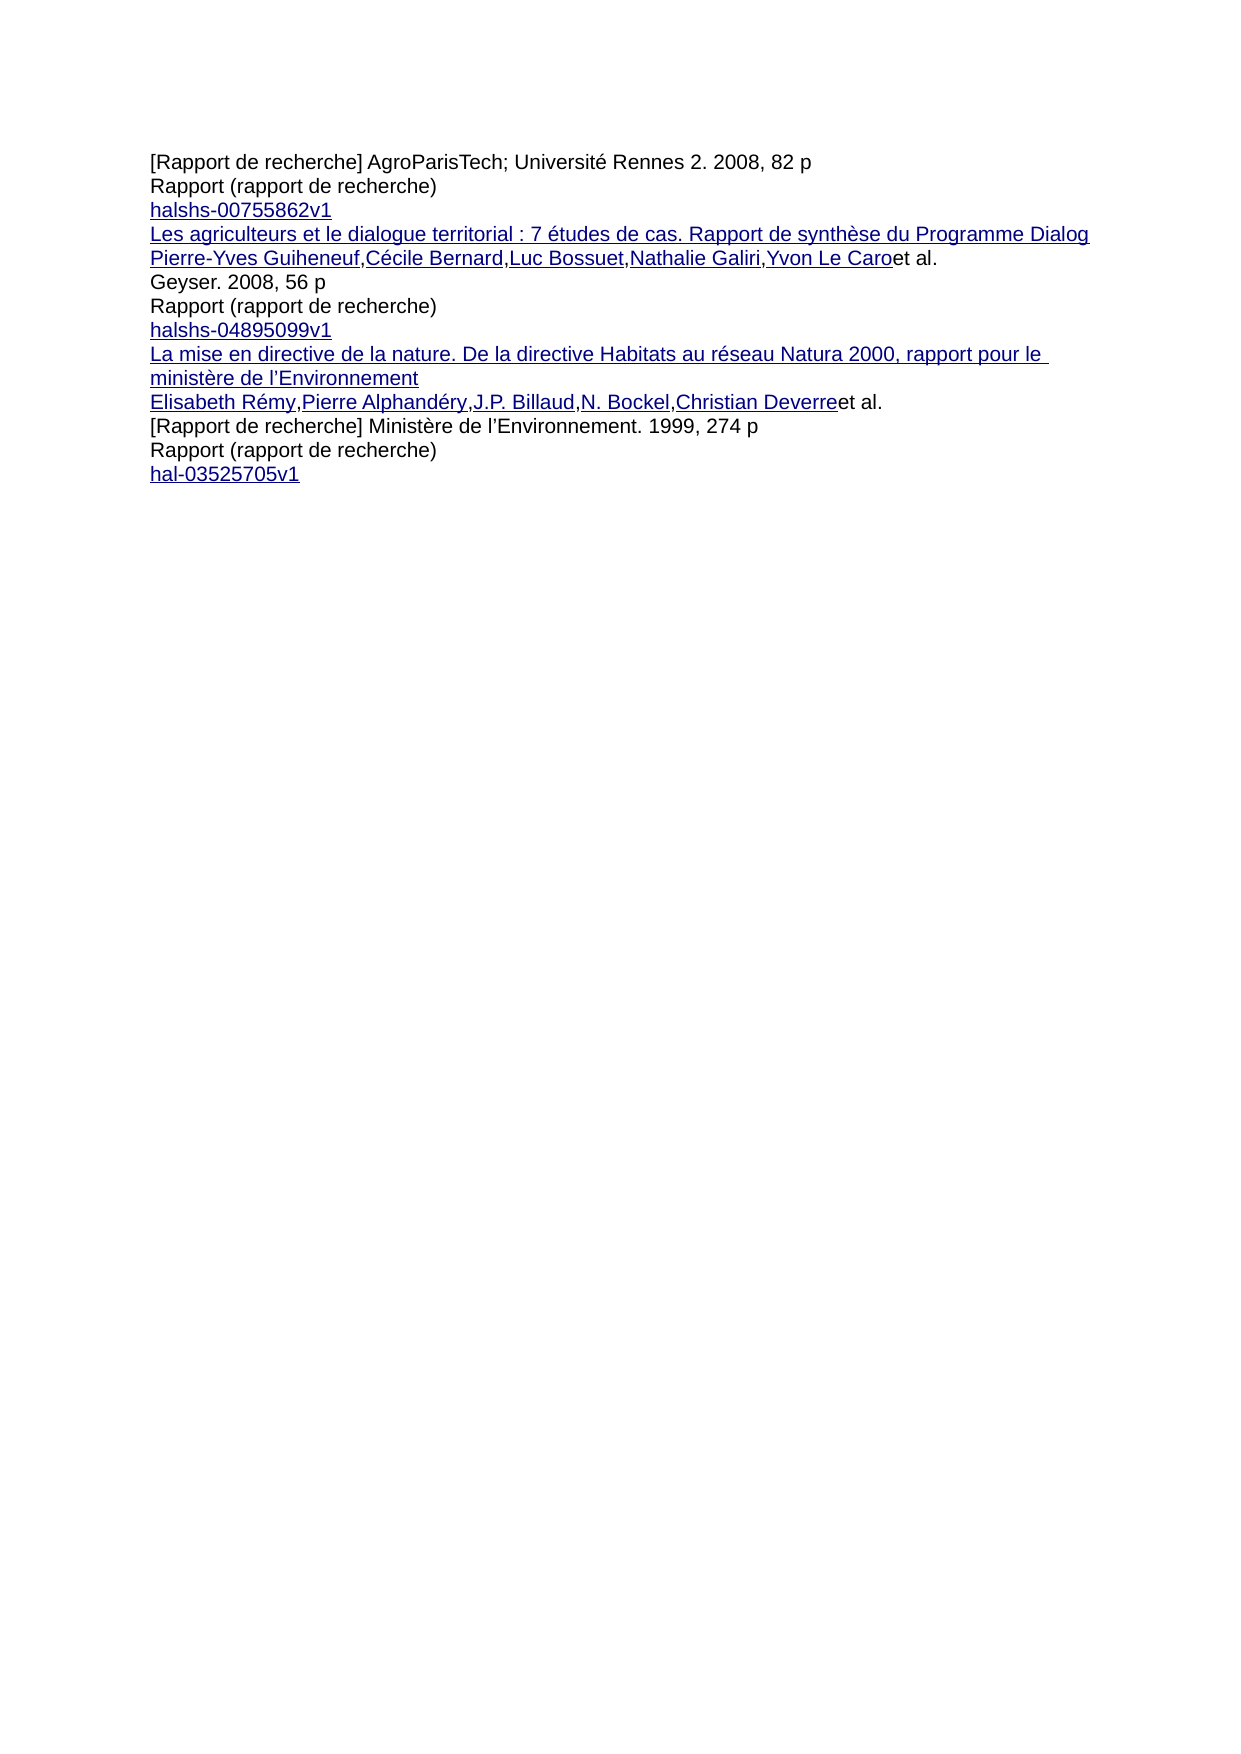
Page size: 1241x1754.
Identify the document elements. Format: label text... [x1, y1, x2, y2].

table_cell Pierre-Yves Guiheneuf,Cécile Bernard,Luc Bossuet,Nathalie Galiri,Yvon Le Caroet al. Geyser. 2008, 56 p Rapport (rapport de recherche) halshs-04895099v1 [150, 244, 1090, 342]
table_cell [Rapport de recherche] AgroParisTech; Université Rennes 2. 2008, 82 p Rapport (rapport de recherche) halshs-00755862v1 [150, 150, 1090, 222]
table_cell La mise en directive de la nature. De la directive Habitats au réseau Natura 2000, rapport pour le ministère de l’Environnement Elisabeth Rémy,Pierre Alphandéry,J.P. Billaud,N. Bockel,Christian Deverreet al. [Rapport de recherche] Ministère de l’Environnement. 1999, 274 p Rapport (rapport de recherche) hal-03525705v1 [150, 342, 1090, 485]
table_cell Les agriculteurs et le dialogue territorial : 7 études de cas. Rapport de synthèse du Programme Dialog [150, 222, 1090, 243]
